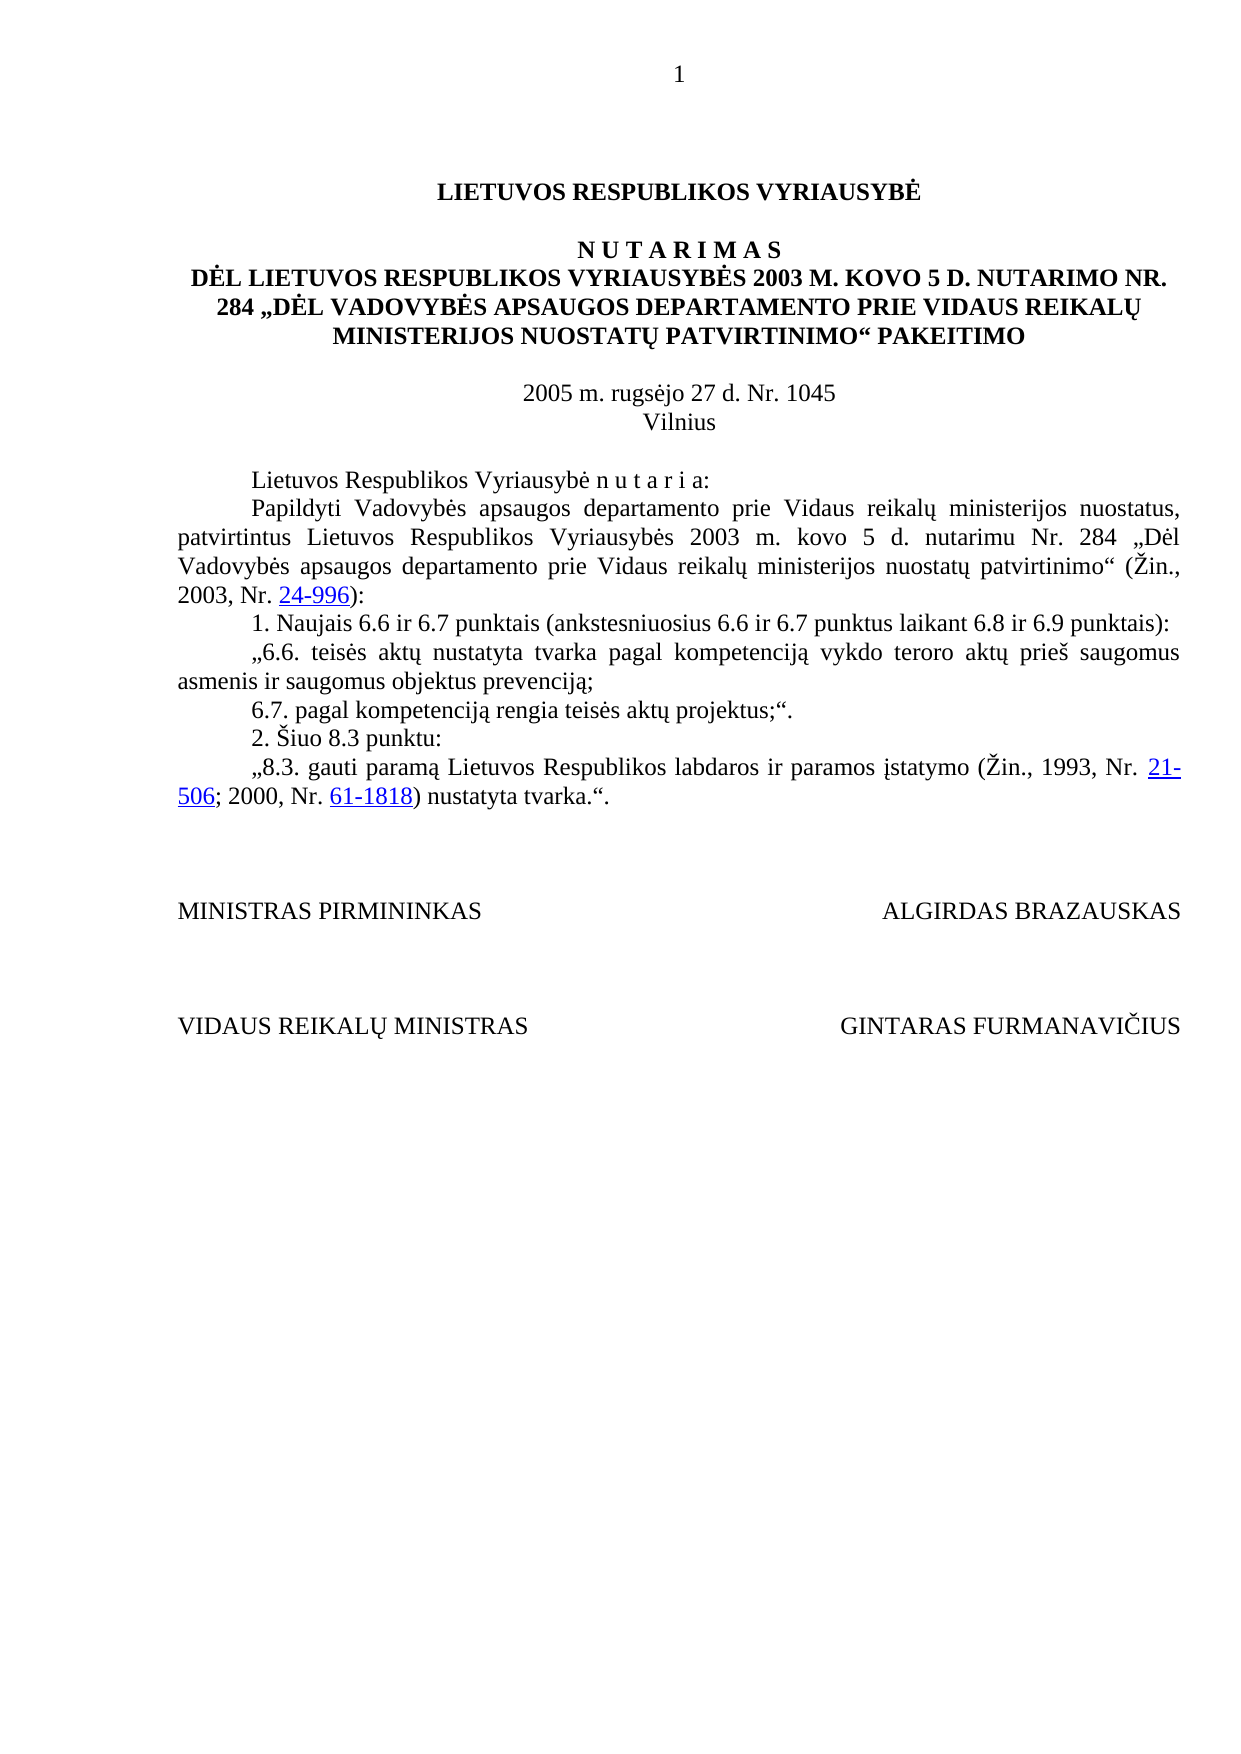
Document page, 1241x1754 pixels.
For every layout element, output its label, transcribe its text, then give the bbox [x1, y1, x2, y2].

text 2. Šiuo 8.3 punktu: [177, 723, 1181, 752]
text VIDAUS REIKALŲ MINISTRAS GINTARAS FURMANAVIČIUS [177, 1011, 1181, 1040]
text DĖL LIETUVOS RESPUBLIKOS VYRIAUSYBĖS 2003 M. KOVO 5 D. NUTARIMO NR. 284 „DĖL VADOVYBĖS APSAUGOS DEPARTAMENTO PRIE VIDAUS REIKALŲ MINISTERIJOS NUOSTATŲ PATVIRTINIMO“ PAKEITIMO [177, 263, 1181, 350]
text „8.3. gauti paramą Lietuvos Respublikos labdaros ir paramos įstatymo (Žin., 1993, Nr. 21-506; 2000, Nr. 61-1818) nustatyta tvarka.“. [177, 752, 1181, 810]
text MINISTRAS PIRMININKAS ALGIRDAS BRAZAUSKAS [177, 896, 1181, 925]
text 6.7. pagal kompetenciją rengia teisės aktų projektus;“. [177, 695, 1181, 723]
text 1. Naujais 6.6 ir 6.7 punktais (ankstesniuosius 6.6 ir 6.7 punktus laikant 6.8 ir 6.9 punktais): [177, 608, 1181, 637]
text Lietuvos Respublikos Vyriausybė nutaria: [177, 465, 1181, 493]
text „6.6. teisės aktų nustatyta tvarka pagal kompetenciją vykdo teroro aktų prieš saugomus asmenis ir saugomus objektus prevenciją; [177, 637, 1181, 695]
text 2005 m. rugsėjo 27 d. Nr. 1045 [177, 378, 1181, 407]
text Vilnius [177, 407, 1181, 436]
text N U T A R I M A S [177, 235, 1181, 263]
text Papildyti Vadovybės apsaugos departamento prie Vidaus reikalų ministerijos nuostatus, patvirtintus Lietuvos Respublikos Vyriausybės 2003 m. kovo 5 d. nutarimu Nr. 284 „Dėl Vadovybės apsaugos departamento prie Vidaus reikalų ministerijos nuostatų patvirtinimo“ (Žin., 2003, Nr. 24-996): [177, 493, 1181, 608]
text LIETUVOS RESPUBLIKOS VYRIAUSYBĖ [177, 177, 1181, 206]
